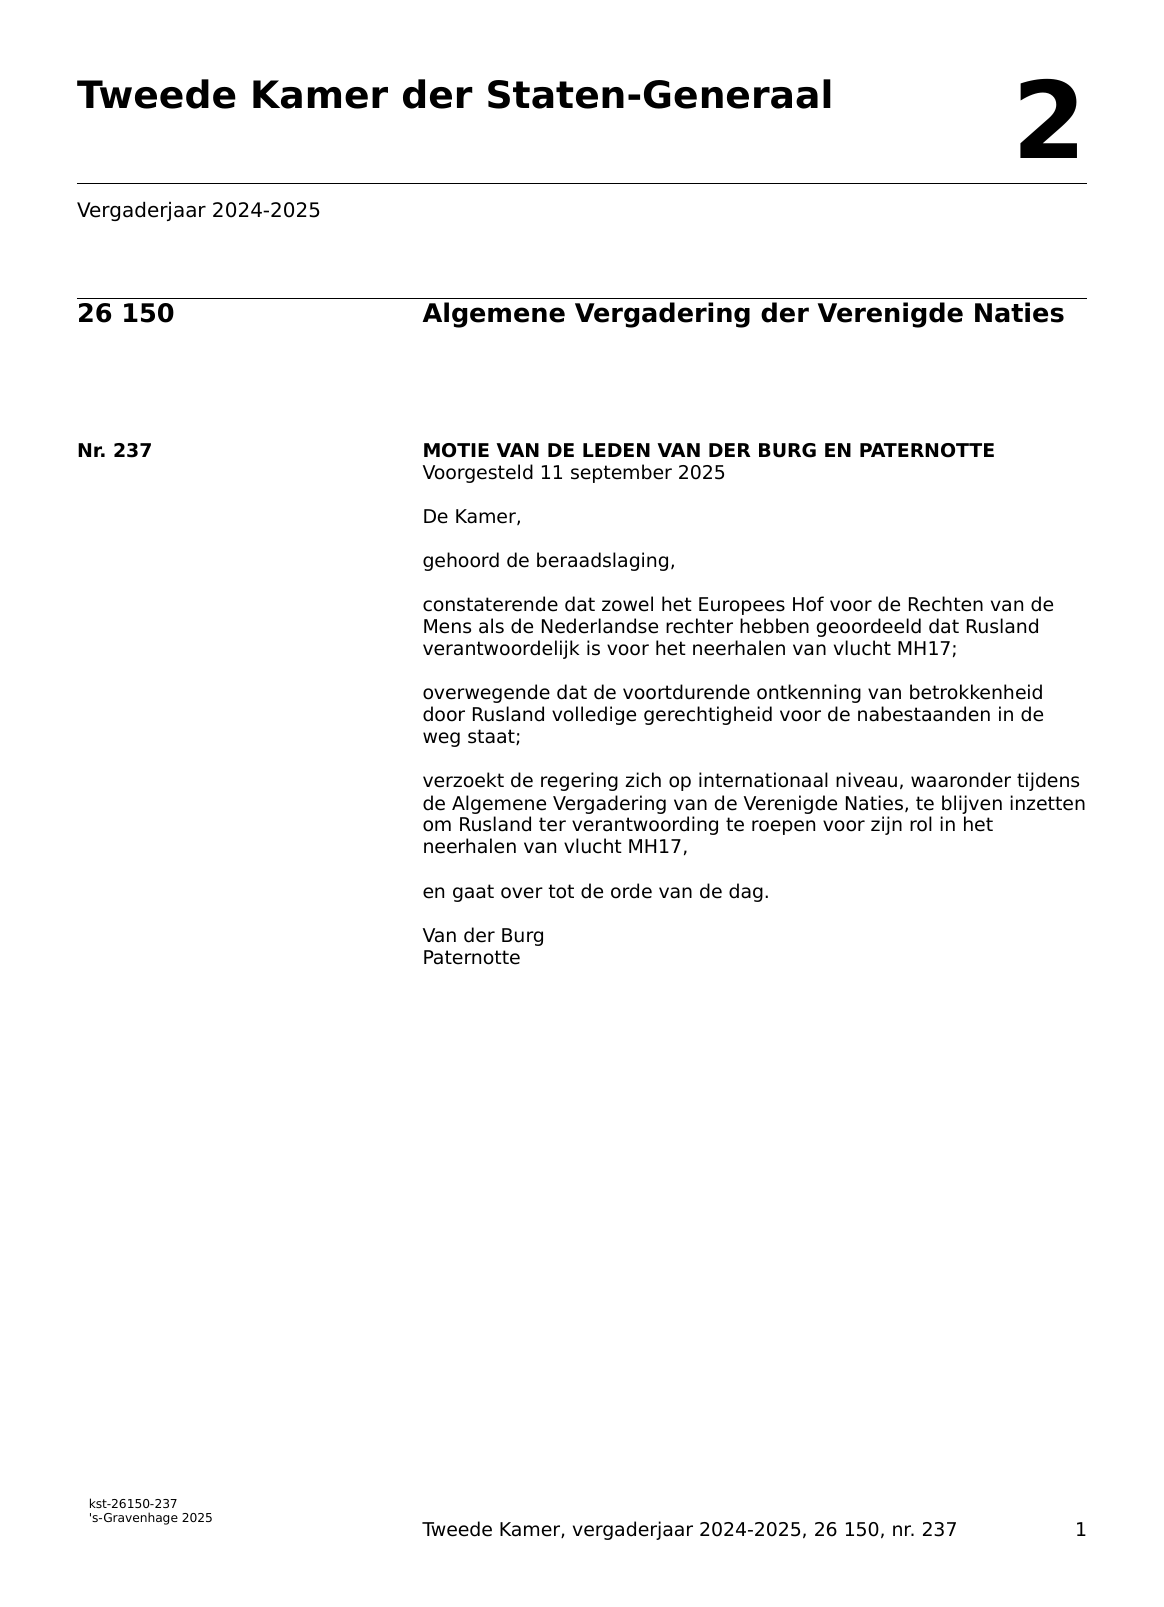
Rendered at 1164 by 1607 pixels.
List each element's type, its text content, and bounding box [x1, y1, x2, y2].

subtitle 26 150 Algemene Vergadering der Verenigde Naties [77, 299, 1087, 329]
text gehoord de beraadslaging, [422, 550, 1087, 572]
subtitle Nr. 237 MOTIE VAN DE LEDEN VAN DER BURG EN PATERNOTTE [77, 440, 1087, 462]
text 's-Gravenhage 2025 [88, 1511, 323, 1525]
text Van der Burg [422, 925, 1087, 947]
text verzoekt de regering zich op internationaal niveau, waaronder tijdens de Algemene Vergadering van de Verenigde Naties, te blijven inzetten om Rusland ter verantwoording te roepen voor zijn rol in het neerhalen van vlucht MH17, [422, 770, 1087, 858]
text De Kamer, [422, 506, 1087, 528]
table_header Tweede Kamer der Staten-Generaal [77, 59, 886, 183]
text constaterende dat zowel het Europees Hof voor de Rechten van de Mens als de Nederlandse rechter hebben geoordeeld dat Rusland verantwoordelijk is voor het neerhalen van vlucht MH17; [422, 594, 1087, 660]
table_cell Vergaderjaar 2024-2025 [77, 184, 1087, 298]
text kst-26150-237 [88, 1497, 323, 1511]
text en gaat over tot de orde van de dag. [422, 881, 1087, 902]
text Paternotte [422, 947, 1087, 969]
text overwegende dat de voortdurende ontkenning van betrokkenheid door Rusland volledige gerechtigheid voor de nabestaanden in de weg staat; [422, 682, 1087, 748]
text Voorgesteld 11 september 2025 [422, 462, 1087, 484]
table_header 2 [886, 59, 1087, 183]
